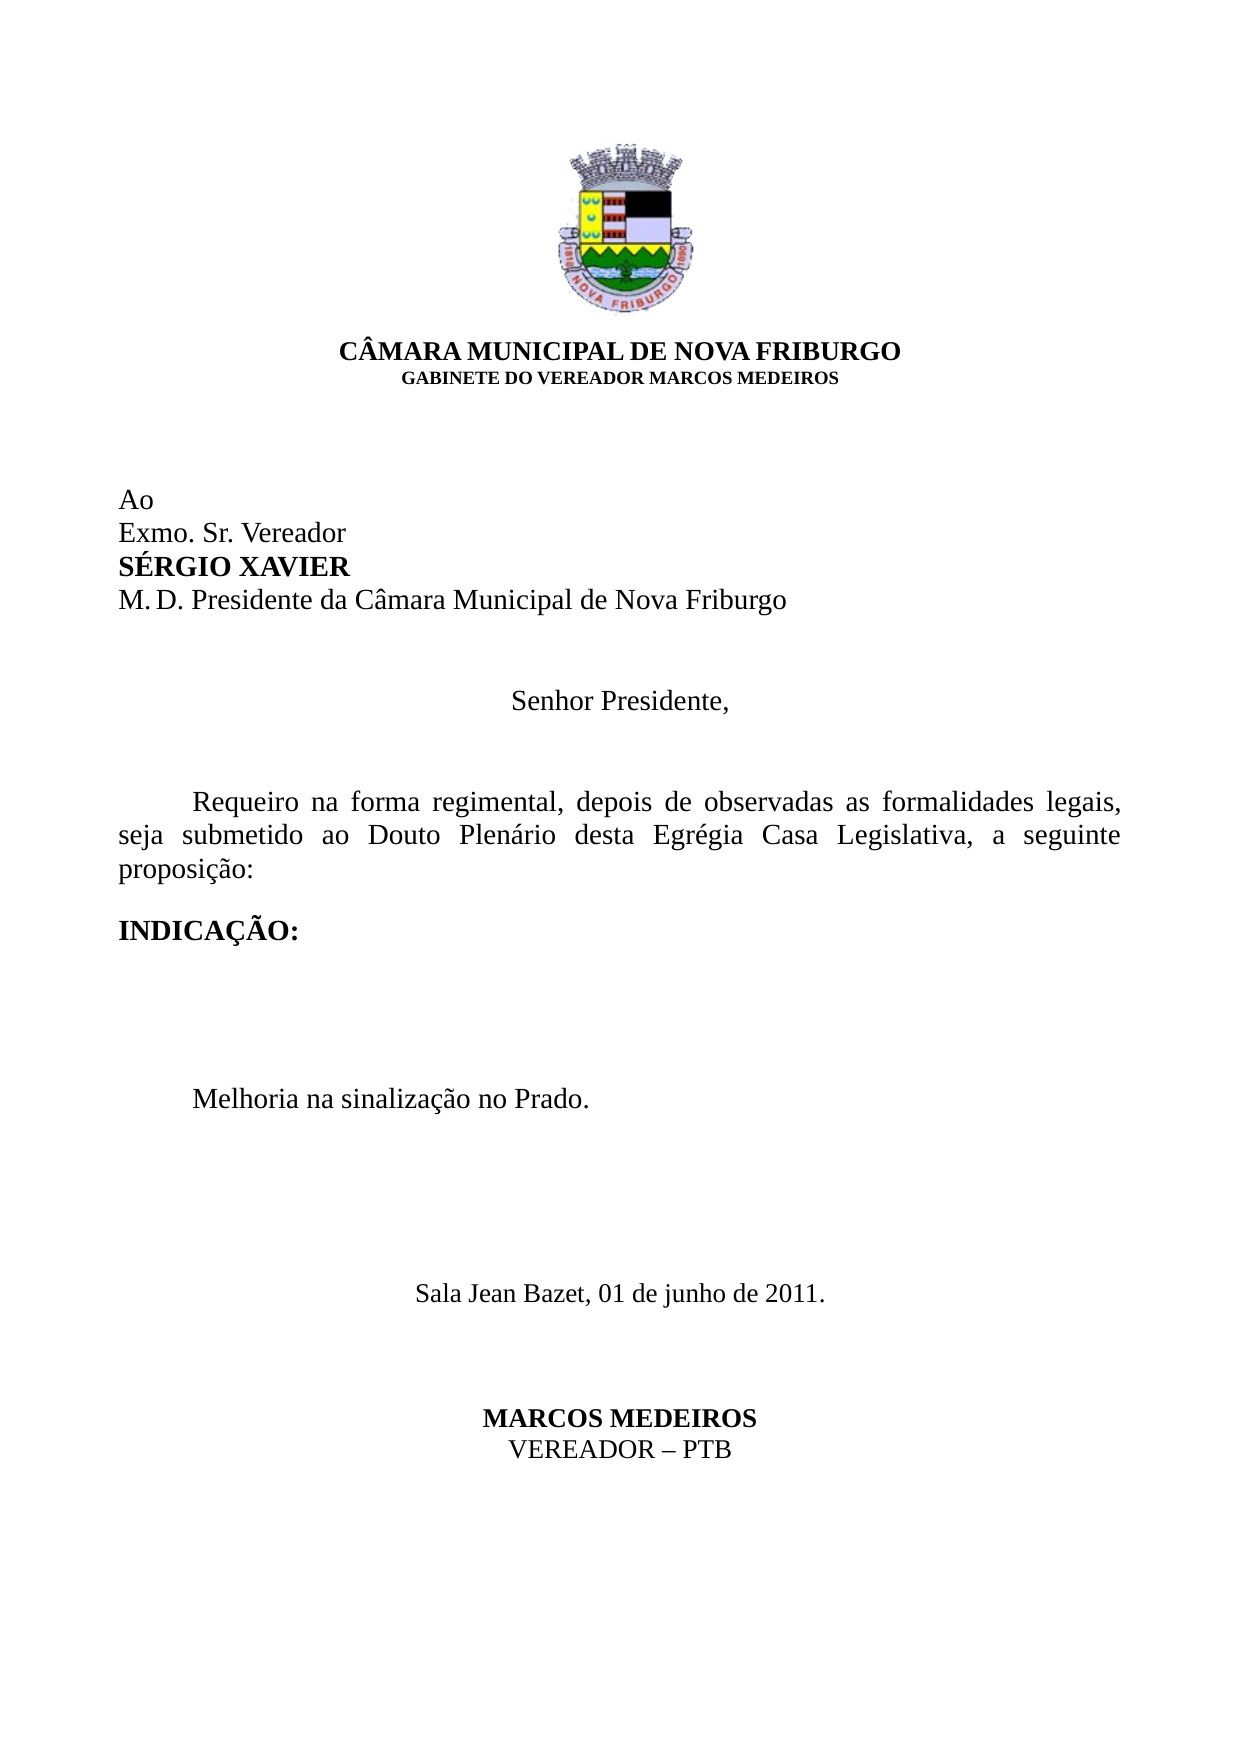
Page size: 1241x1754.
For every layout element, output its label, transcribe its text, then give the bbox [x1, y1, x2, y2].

text Melhoria na sinalização no Prado. [118, 1081, 1122, 1114]
text Requeiro na forma regimental, depois de observadas as formalidades legais, seja submetido ao Douto Plenário desta Egrégia Casa Legislativa, a seguinte proposição: [118, 784, 1122, 884]
text Sala Jean Bazet, 01 de junho de 2011. [118, 1277, 1122, 1309]
text SÉRGIO XAVIER [118, 549, 1122, 582]
text Ao [118, 482, 1122, 515]
text INDICAÇÃO: [118, 913, 1122, 947]
text MARCOS MEDEIROS [118, 1402, 1122, 1433]
picture [537, 127, 703, 327]
text Senhor Presidente, [118, 683, 1122, 717]
list D. Presidente da Câmara Municipal de Nova Friburgo [118, 582, 1122, 616]
text VEREADOR – PTB [118, 1433, 1122, 1464]
text CÂMARA MUNICIPAL DE NOVA FRIBURGO [118, 335, 1122, 367]
text GABINETE DO VEREADOR MARCOS MEDEIROS [118, 367, 1122, 388]
text Exmo. Sr. Vereador [118, 515, 1122, 549]
